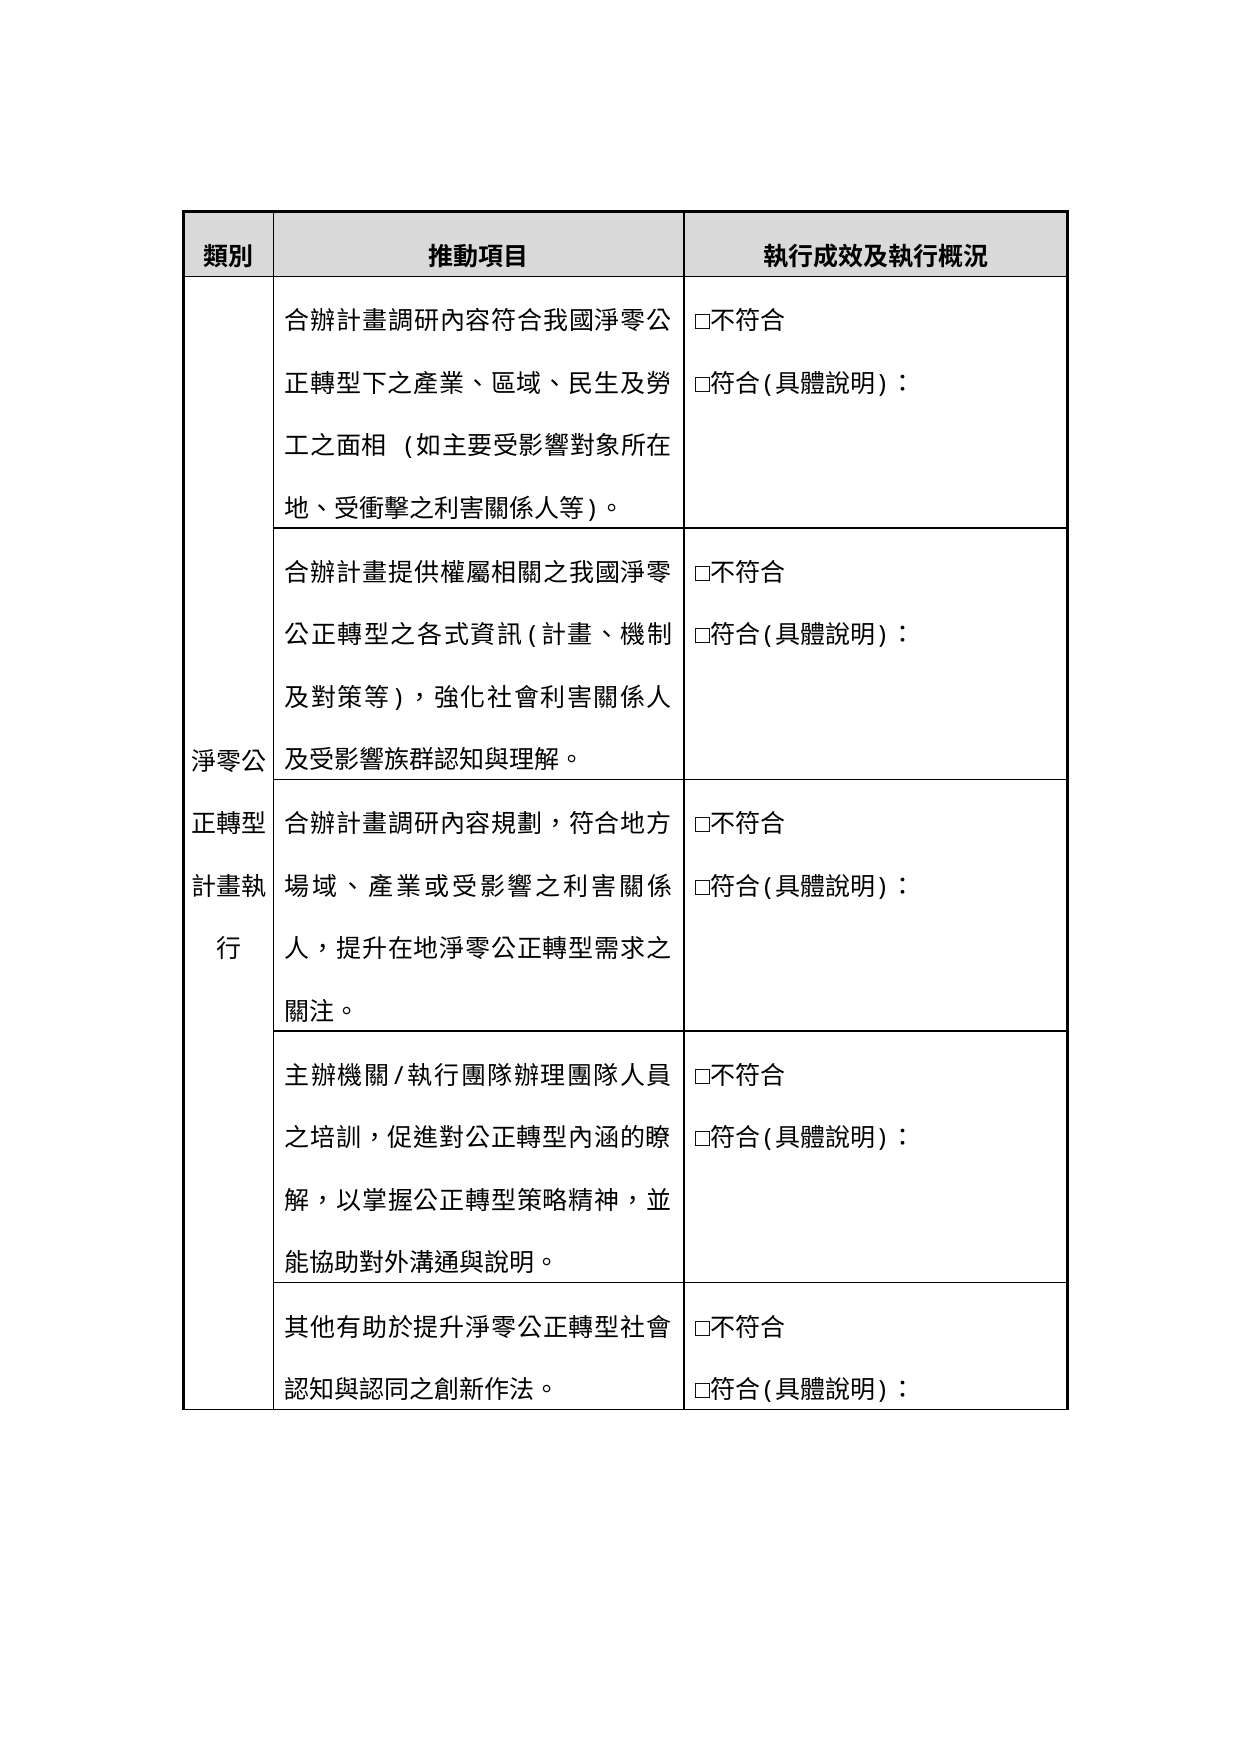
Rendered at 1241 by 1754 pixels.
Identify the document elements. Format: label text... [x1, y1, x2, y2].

table_header 推動項目 [274, 213, 683, 276]
table_cell 合辦計畫調研內容規劃，符合地方場域、產業或受影響之利害關係人，提升在地淨零公正轉型需求之關注。 [274, 780, 683, 1030]
table_cell 其他有助於提升淨零公正轉型社會認知與認同之創新作法。 [274, 1283, 683, 1408]
table_cell □不符合 □符合(具體說明)： [685, 780, 1066, 1030]
table_cell 淨零公正轉型計畫執行 [185, 277, 273, 1408]
table_cell □不符合 □符合(具體說明)： [685, 277, 1066, 527]
table_cell □不符合 □符合(具體說明)： [685, 1283, 1066, 1408]
table_header 執行成效及執行概況 [685, 213, 1066, 276]
table_header 類別 [185, 213, 273, 276]
table_cell 主辦機關/執行團隊辦理團隊人員之培訓，促進對公正轉型內涵的瞭解，以掌握公正轉型策略精神，並能協助對外溝通與說明。 [274, 1032, 683, 1282]
table_cell 合辦計畫提供權屬相關之我國淨零公正轉型之各式資訊(計畫、機制及對策等)，強化社會利害關係人及受影響族群認知與理解。 [274, 529, 683, 779]
table_cell □不符合 □符合(具體說明)： [685, 1032, 1066, 1282]
table_cell 合辦計畫調研內容符合我國淨零公正轉型下之產業、區域、民生及勞工之面相 (如主要受影響對象所在地、受衝擊之利害關係人等)。 [274, 277, 683, 527]
table_cell □不符合 □符合(具體說明)： [685, 529, 1066, 779]
